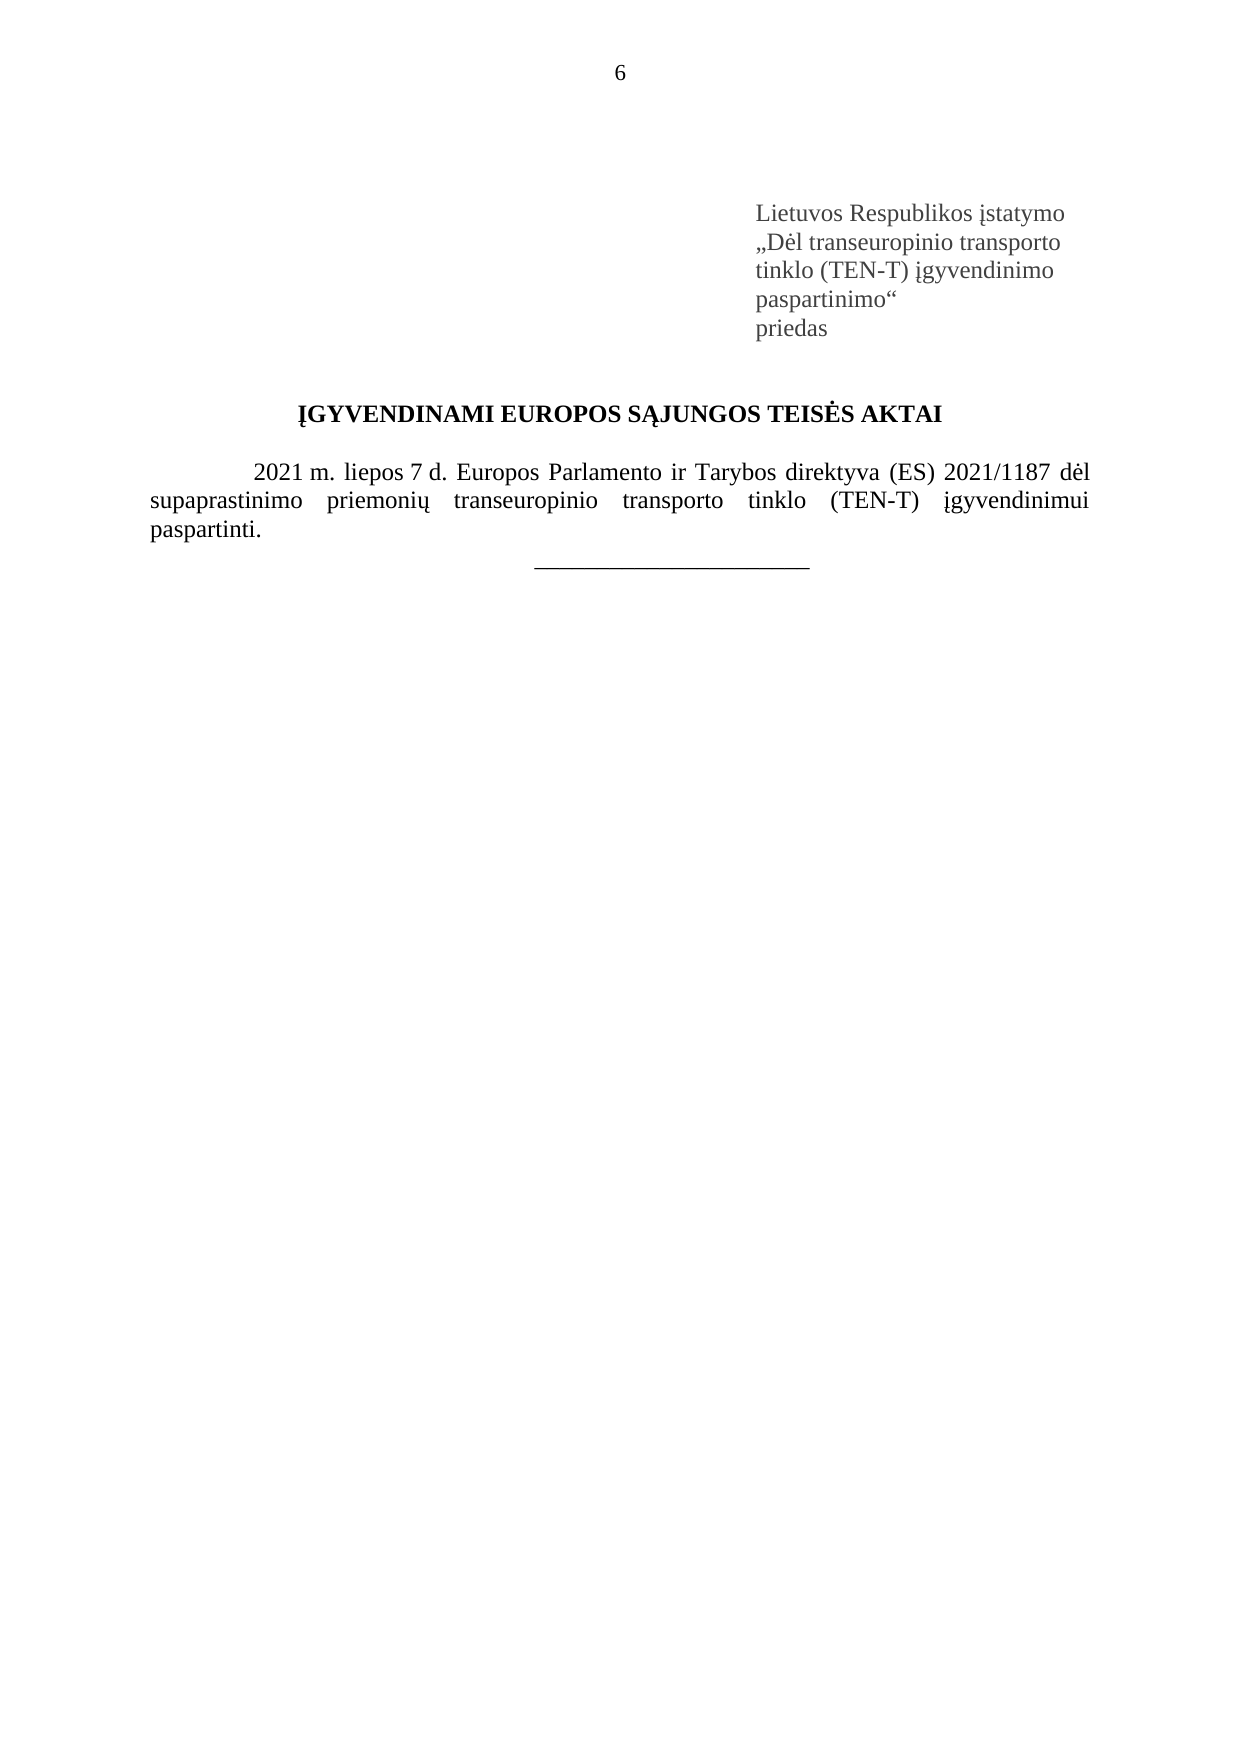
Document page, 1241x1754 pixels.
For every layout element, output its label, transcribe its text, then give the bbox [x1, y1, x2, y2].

text Lietuvos Respublikos įstatymo [755, 198, 1090, 227]
text paspartinimo“ [755, 284, 1090, 313]
text 2021 m. liepos 7 d. Europos Parlamento ir Tarybos direktyva (ES) 2021/1187 dėl supaprastinimo priemonių transeuropinio transporto tinklo (TEN-T) įgyvendinimui paspartinti. [150, 457, 1090, 543]
text ĮGYVENDINAMI EUROPOS SĄJUNGOS TEISĖS AKTAI [150, 399, 1090, 428]
text „Dėl transeuropinio transporto [755, 227, 1090, 256]
text priedas [755, 313, 1090, 342]
text ______________________ [150, 543, 1090, 572]
text tinklo (TEN-T) įgyvendinimo [755, 256, 1090, 284]
